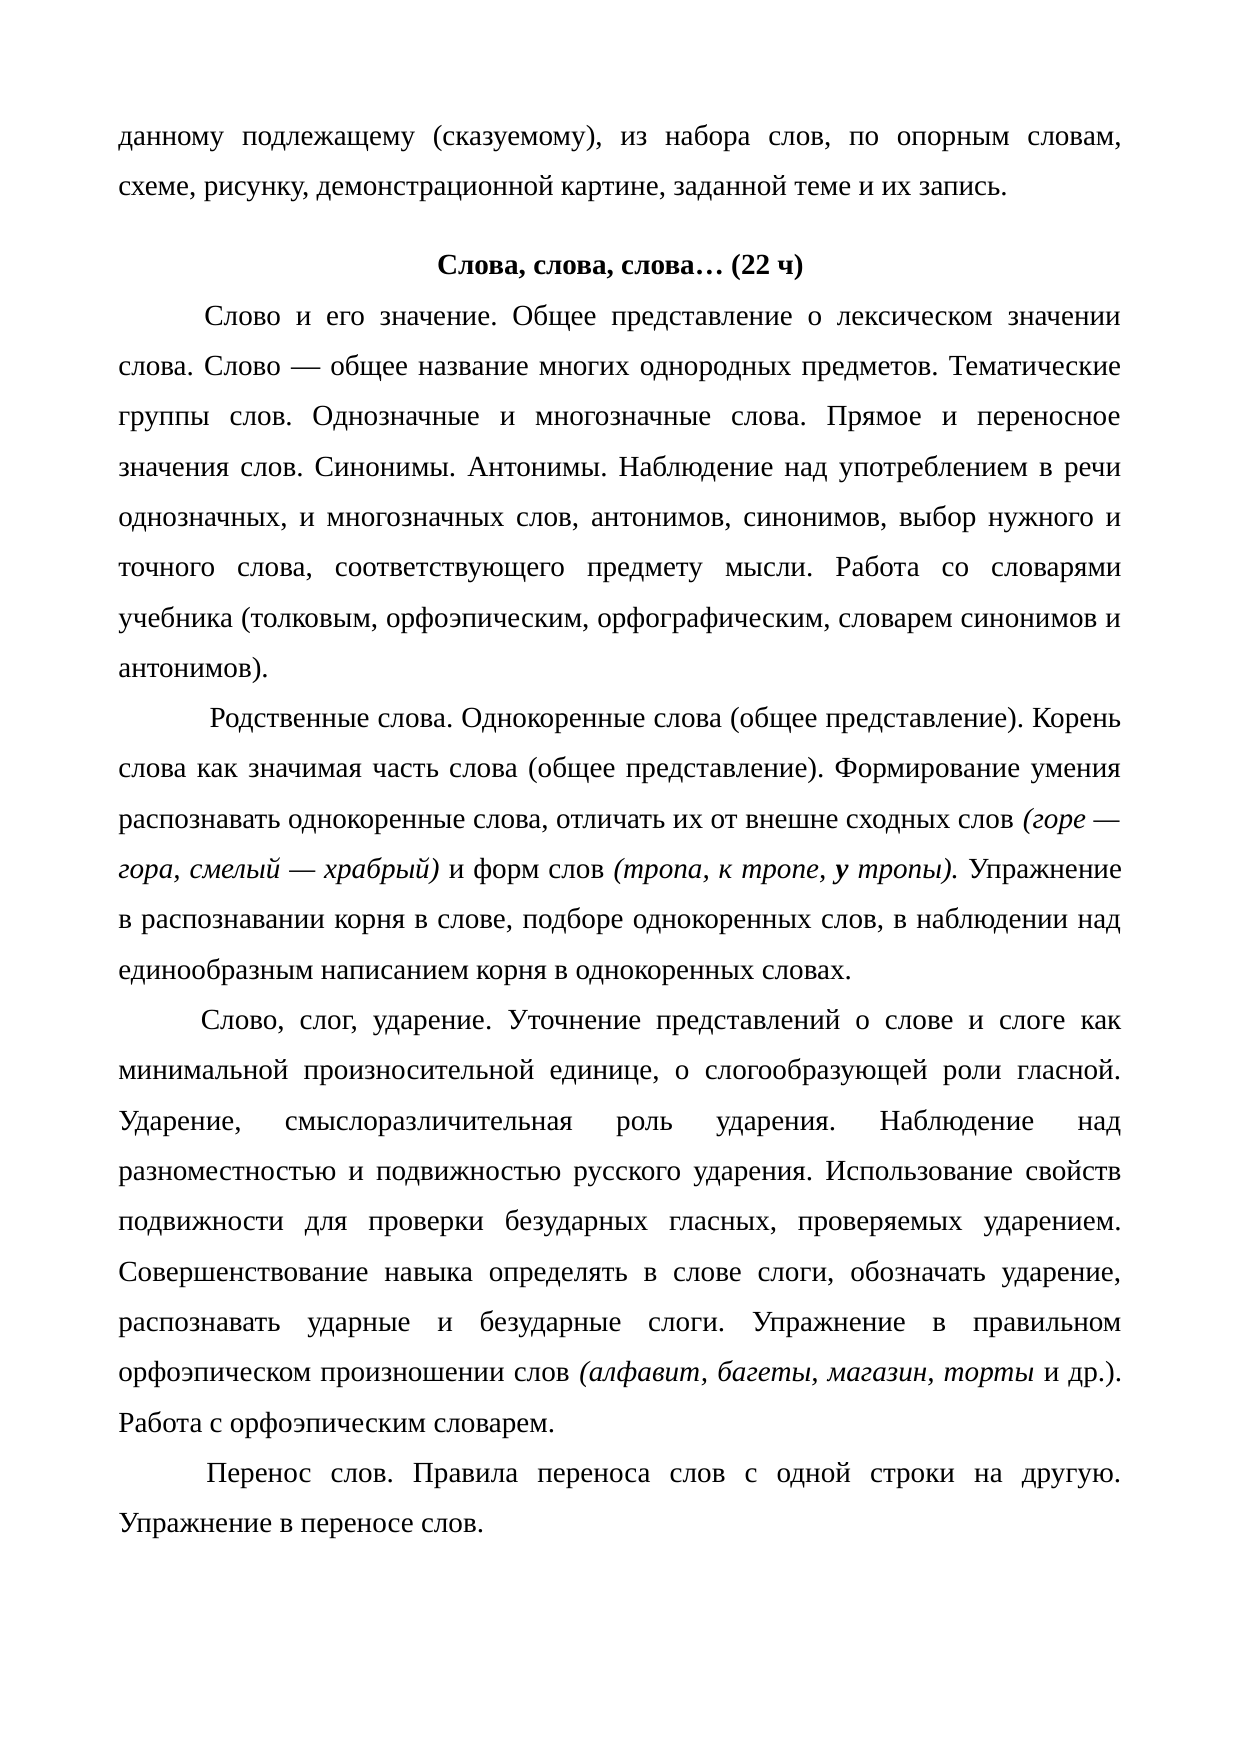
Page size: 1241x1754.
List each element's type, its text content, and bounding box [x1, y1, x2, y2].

text Перенос слов. Правила переноса слов с одной строки на другую. Упражнение в переносе слов. [118, 1455, 1122, 1539]
text Родственные слова. Однокоренные слова (общее представление). Корень слова как значимая часть слова (общее представление). Формирование умения распознавать однокоренные слова, отличать их от внешне сходных слов (горе — гора, смелый — храбрый) и форм слов (тропа, к тропе, у тропы). Упражнение в распознавании корня в слове, подборе однокоренных слов, в наблюдении над единообразным написанием корня в однокоренных словах. [118, 700, 1122, 985]
text Слово, слог, ударение. Уточнение представлений о слове и слоге как минимальной произносительной единице, о слогообразующей роли гласной. Ударение, смыслоразличительная роль ударения. Наблюдение над разноместностью и подвижностью русского ударения. Использование свойств подвижности для проверки безударных гласных, проверяемых ударением. Совершенствование навыка определять в слове слоги, обозначать ударение, распознавать ударные и безударные слоги. Упражнение в правильном орфоэпическом произношении слов (алфавит, багеты, магазин, торты и др.). Работа с орфоэпическим словарем. [118, 1002, 1122, 1438]
text данному подлежащему (сказуемому), из набора слов, по опорным словам, схеме, рисунку, демонстрационной картине, заданной теме и их запись. [118, 118, 1122, 202]
text Слово и его значение. Общее представление о лексическом значении слова. Слово — общее название многих однородных предметов. Тематические группы слов. Однозначные и многозначные слова. Прямое и переносное значения слов. Синонимы. Антонимы. Наблюдение над употреблением в речи однозначных, и многозначных слов, антонимов, синонимов, выбор нужного и точного слова, соответствующего предмету мысли. Работа со словарями учебника (толковым, орфоэпическим, орфографическим, словарем синонимов и антонимов). [118, 298, 1122, 683]
text Слова, слова, слова… (22 ч) [118, 247, 1122, 281]
